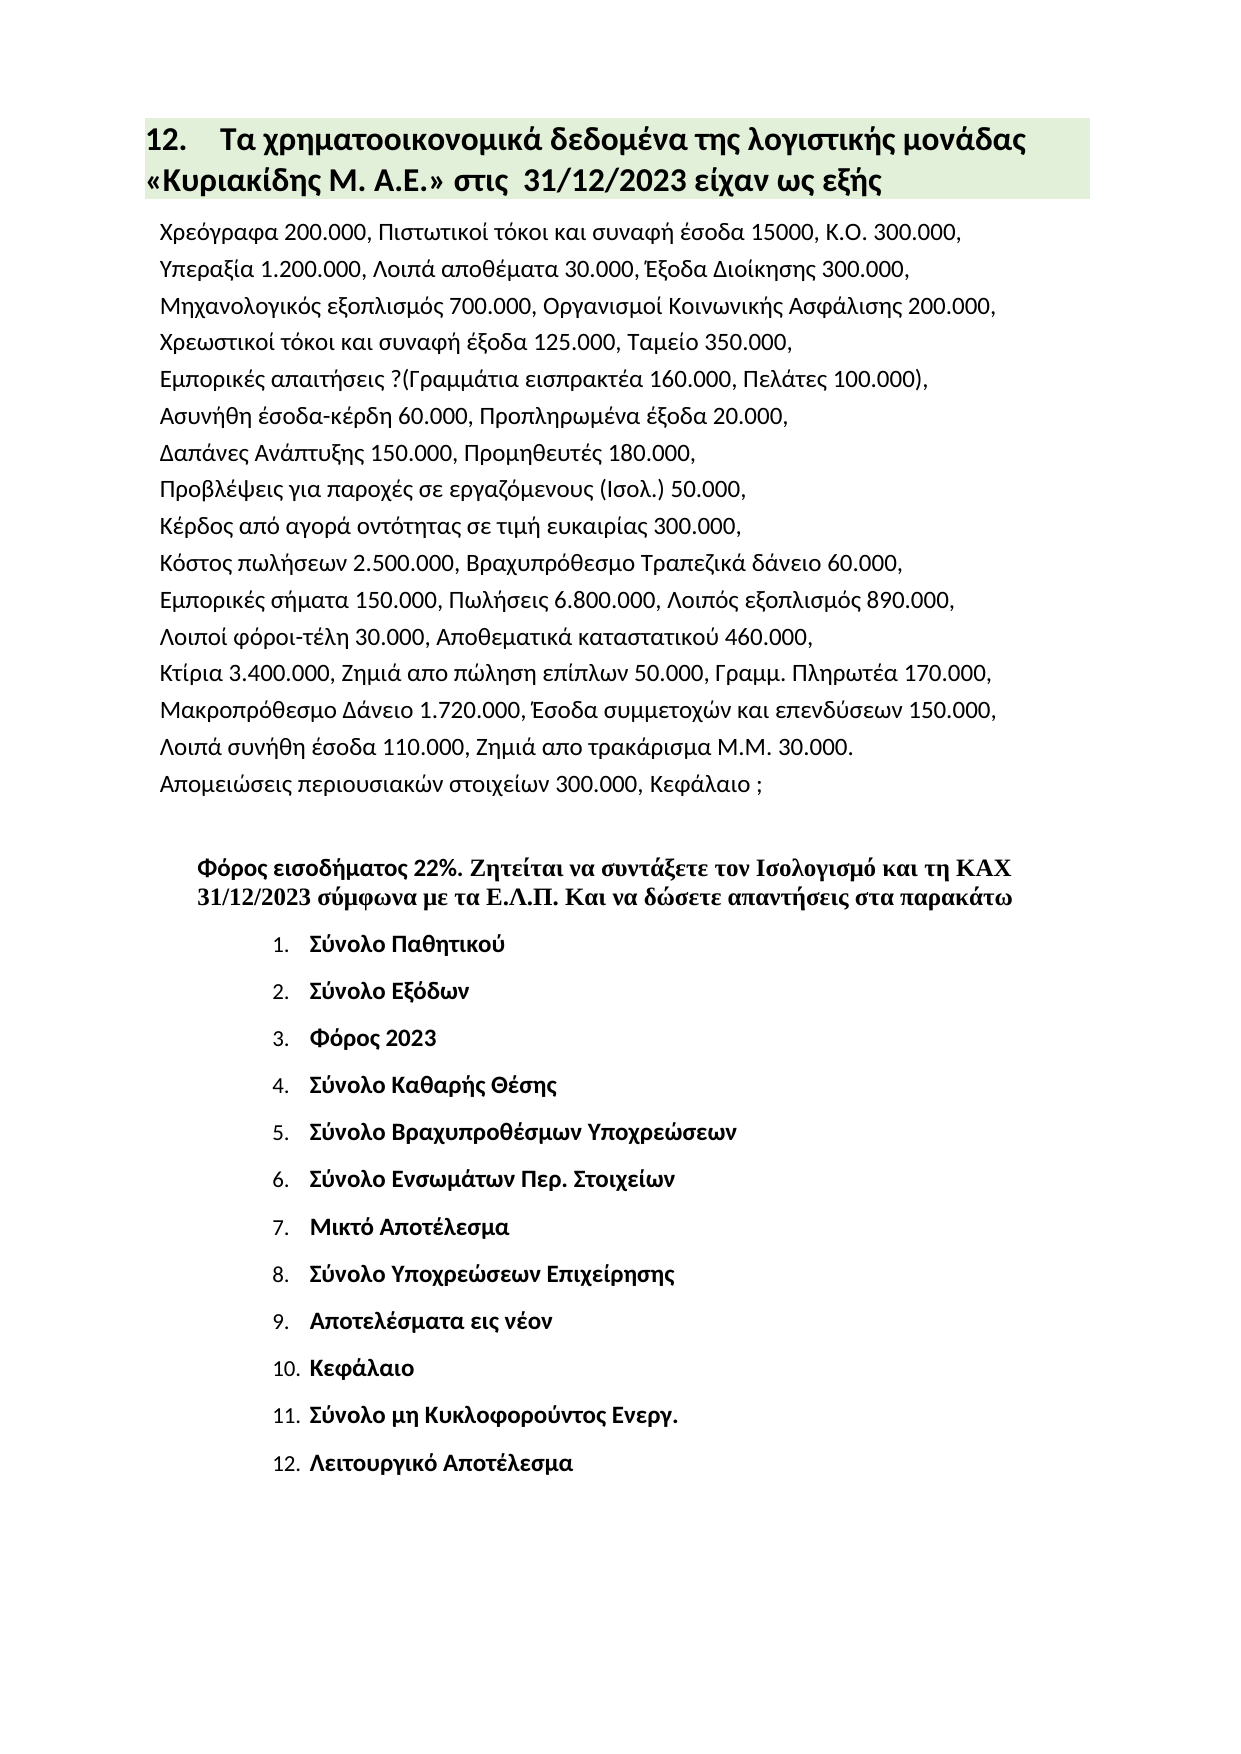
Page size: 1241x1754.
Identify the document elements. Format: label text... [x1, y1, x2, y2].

text Κέρδος από αγορά οντότητας σε τιμή ευκαιρίας 300.000, [159, 510, 1081, 541]
list Αποτελέσματα εις νέον [272, 1305, 1081, 1336]
list Σύνολο Υποχρεώσεων Επιχείρησης [272, 1258, 1081, 1288]
text Μηχανολογικός εξοπλισμός 700.000, Οργανισμοί Κοινωνικής Ασφάλισης 200.000, [159, 290, 1081, 320]
text Κόστος πωλήσεων 2.500.000, Βραχυπρόθεσμο Τραπεζικά δάνειο 60.000, [159, 547, 1081, 578]
list Σύνολο Ενσωμάτων Περ. Στοιχείων [272, 1164, 1081, 1194]
text Δαπάνες Ανάπτυξης 150.000, Προμηθευτές 180.000, [159, 437, 1081, 467]
text Λοιπά συνήθη έσοδα 110.000, Ζημιά απο τρακάρισμα Μ.Μ. 30.000. [159, 731, 1081, 762]
list Λειτουργικό Αποτέλεσμα [272, 1447, 1081, 1477]
text Εμπορικές απαιτήσεις ?(Γραμμάτια εισπρακτέα 160.000, Πελάτες 100.000), [159, 363, 1081, 394]
text Απομειώσεις περιουσιακών στοιχείων 300.000, Κεφάλαιο ; [159, 768, 1081, 798]
text Υπεραξία 1.200.000, Λοιπά αποθέματα 30.000, Έξοδα Διοίκησης 300.000, [159, 253, 1081, 283]
text Εμπορικές σήματα 150.000, Πωλήσεις 6.800.000, Λοιπός εξοπλισμός 890.000, [159, 584, 1081, 614]
text Προβλέψεις για παροχές σε εργαζόμενους (Ισολ.) 50.000, [159, 474, 1081, 504]
text Μακροπρόθεσμο Δάνειο 1.720.000, Έσοδα συμμετοχών και επενδύσεων 150.000, [159, 694, 1081, 725]
list Μικτό Αποτέλεσμα [272, 1211, 1081, 1241]
list Σύνολο Καθαρής Θέσης [272, 1069, 1081, 1100]
subtitle Τα χρηματοοικονομικά δεδομένα της λογιστικής μονάδας «Κυριακίδης Μ. Α.Ε.» στις 31/12/2023 είχαν ως εξής [145, 118, 1090, 199]
list Σύνολο Βραχυπροθέσμων Υποχρεώσεων [272, 1116, 1081, 1147]
list Σύνολο Εξόδων [272, 975, 1081, 1005]
text Χρεωστικοί τόκοι και συναφή έξοδα 125.000, Ταμείο 350.000, [159, 327, 1081, 357]
list Φόρος 2023 [272, 1022, 1081, 1053]
text Λοιποί φόροι-τέλη 30.000, Αποθεματικά καταστατικού 460.000, [159, 621, 1081, 651]
text Ασυνήθη έσοδα-κέρδη 60.000, Προπληρωμένα έξοδα 20.000, [159, 400, 1081, 431]
list Σύνολο μη Κυκλοφορούντος Ενεργ. [272, 1399, 1081, 1430]
list Σύνολο Παθητικού [272, 928, 1081, 958]
list Κεφάλαιο [272, 1352, 1081, 1383]
text Κτίρια 3.400.000, Ζημιά απο πώληση επίπλων 50.000, Γραμμ. Πληρωτέα 170.000, [159, 657, 1081, 688]
text Χρεόγραφα 200.000, Πιστωτικοί τόκοι και συναφή έσοδα 15000, Κ.Ο. 300.000, [159, 216, 1081, 247]
text Φόρος εισοδήματος 22%. Ζητείται να συντάξετε τον Ισολογισμό και τη ΚΑΧ 31/12/2023 σύμφωνα με τα Ε.Λ.Π. Και να δώσετε απαντήσεις στα παρακάτω [197, 852, 1081, 911]
